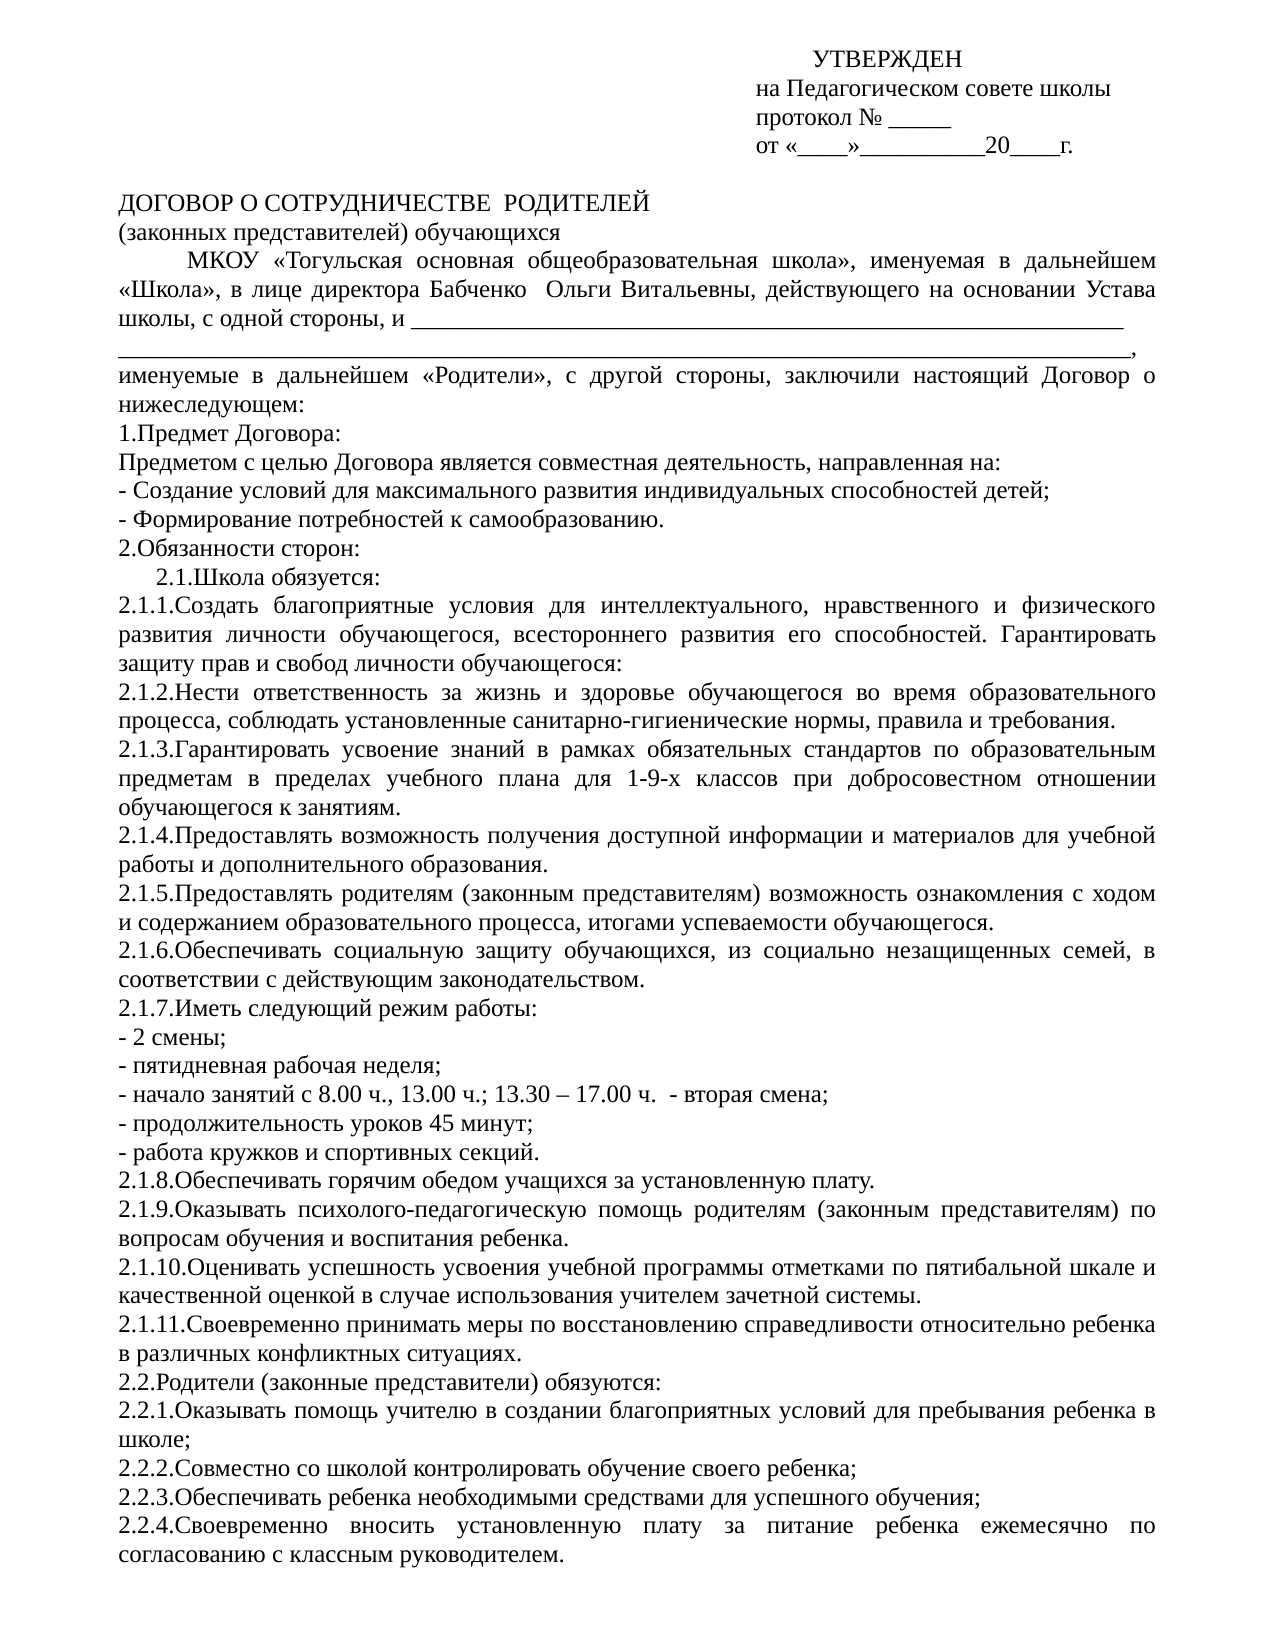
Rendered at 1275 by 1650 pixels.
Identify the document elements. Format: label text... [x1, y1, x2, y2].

list Обеспечивать социальную защиту обучающихся, из социально незащищенных семей, в соответствии с действующим законодательством. [118, 936, 1157, 993]
list Родители (законные представители) обязуются: [118, 1367, 1157, 1396]
list Оказывать психолого-педагогическую помощь родителям (законным представителям) по вопросам обучения и воспитания ребенка. [118, 1194, 1157, 1252]
list Предоставлять возможность получения доступной информации и материалов для учебной работы и дополнительного образования. [118, 821, 1157, 878]
text - Формирование потребностей к самообразованию. [118, 504, 1157, 533]
list Создать благоприятные условия для интеллектуального, нравственного и физического развития личности обучающегося, всестороннего развития его способностей. Гарантировать защиту прав и свобод личности обучающегося: [118, 591, 1157, 677]
text - начало занятий с 8.00 ч., 13.00 ч.; 13.30 – 17.00 ч. - вторая смена; [118, 1079, 1157, 1108]
list Обязанности сторон: [118, 533, 1157, 562]
text - пятидневная рабочая неделя; [118, 1051, 1157, 1079]
list Гарантировать усвоение знаний в рамках обязательных стандартов по образовательным предметам в пределах учебного плана для 1-9-х классов при добросовестном отношении обучающегося к занятиям. [118, 734, 1157, 821]
text _________________________________________________________________________________, именуемые в дальнейшем «Родители», с другой стороны, заключили настоящий Договор о нижеследующем: [118, 332, 1157, 418]
list Обеспечивать ребенка необходимыми средствами для успешного обучения; [118, 1482, 1157, 1511]
list Предмет Договора: [118, 418, 1157, 447]
text ДОГОВОР О СОТРУДНИЧЕСТВЕ РОДИТЕЛЕЙ [118, 188, 1157, 217]
text - работа кружков и спортивных секций. [118, 1137, 1157, 1166]
text от «____»__________20____г. [118, 131, 1157, 159]
text на Педагогическом совете школы [118, 73, 1157, 102]
list Иметь следующий режим работы: [118, 993, 1157, 1022]
text - продолжительность уроков 45 минут; [118, 1108, 1157, 1137]
text Предметом с целью Договора является совместная деятельность, направленная на: [118, 447, 1157, 476]
text протокол № _____ [118, 102, 1157, 131]
text УТВЕРЖДЕН [118, 44, 1157, 73]
list Своевременно принимать меры по восстановлению справедливости относительно ребенка в различных конфликтных ситуациях. [118, 1309, 1157, 1367]
list Совместно со школой контролировать обучение своего ребенка; [118, 1453, 1157, 1482]
text МКОУ «Тогульская основная общеобразовательная школа», именуемая в дальнейшем «Школа», в лице директора Бабченко Ольги Витальевны, действующего на основании Устава школы, с одной стороны, и _________________________________________________________ [118, 246, 1157, 332]
list Оценивать успешность усвоения учебной программы отметками по пятибальной шкале и качественной оценкой в случае использования учителем зачетной системы. [118, 1252, 1157, 1309]
list Оказывать помощь учителю в создании благоприятных условий для пребывания ребенка в школе; [118, 1396, 1157, 1453]
text 2.1.Школа обязуется: [118, 562, 1157, 591]
text - Создание условий для максимального развития индивидуальных способностей детей; [118, 476, 1157, 504]
list Предоставлять родителям (законным представителям) возможность ознакомления с ходом и содержанием образовательного процесса, итогами успеваемости обучающегося. [118, 878, 1157, 936]
list Обеспечивать горячим обедом учащихся за установленную плату. [118, 1166, 1157, 1194]
text - 2 смены; [118, 1022, 1157, 1051]
list Своевременно вносить установленную плату за питание ребенка ежемесячно по согласованию с классным руководителем. [118, 1511, 1157, 1568]
text (законных представителей) обучающихся [118, 217, 1157, 246]
list Нести ответственность за жизнь и здоровье обучающегося во время образовательного процесса, соблюдать установленные санитарно-гигиенические нормы, правила и требования. [118, 677, 1157, 734]
